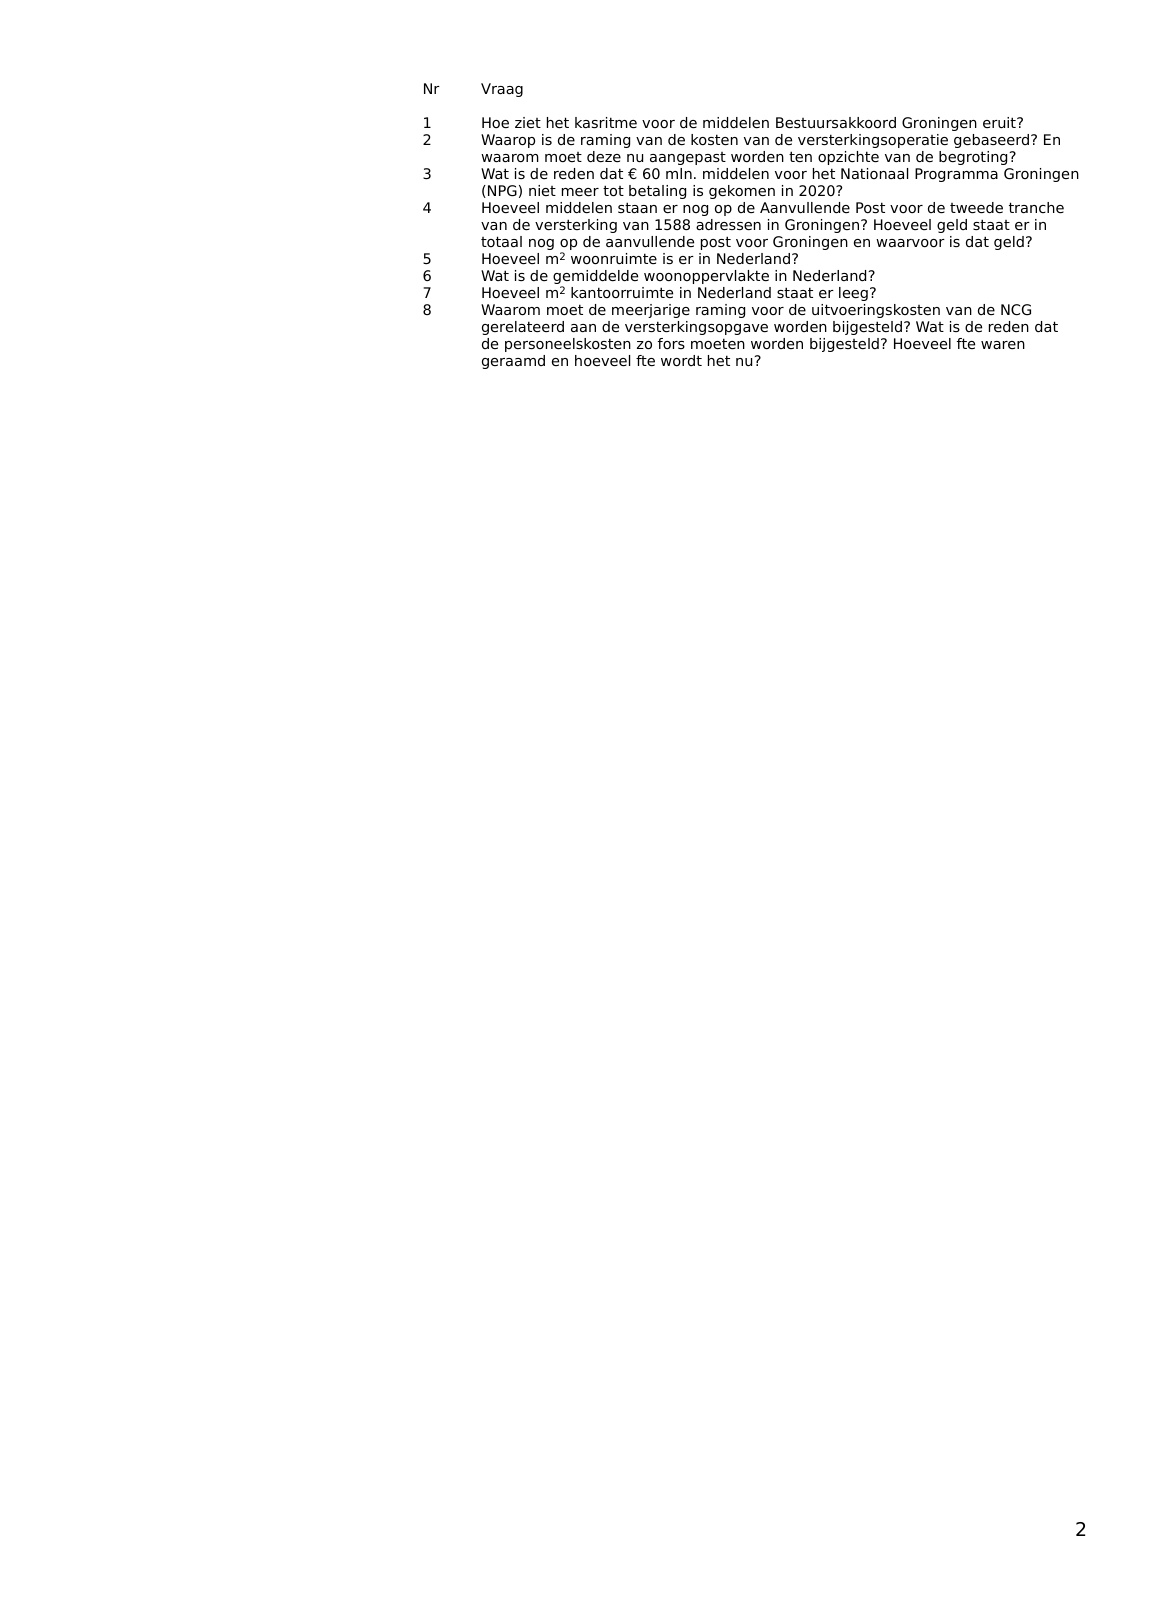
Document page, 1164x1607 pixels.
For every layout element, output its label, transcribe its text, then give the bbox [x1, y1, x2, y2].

table_cell Waarop is de raming van de kosten van de versterkingsoperatie gebaseerd? En waarom moet deze nu aangepast worden ten opzichte van de begroting? [475, 132, 1087, 166]
table_cell 3 [422, 166, 475, 200]
table_cell 4 [422, 200, 475, 251]
table_cell 7 [422, 285, 475, 302]
table_cell Hoe ziet het kasritme voor de middelen Bestuursakkoord Groningen eruit? [475, 115, 1087, 132]
table_cell 5 [422, 251, 475, 268]
table_cell 8 [422, 302, 475, 369]
table_cell [475, 98, 1087, 115]
table_cell Wat is de reden dat € 60 mln. middelen voor het Nationaal Programma Groningen (NPG) niet meer tot betaling is gekomen in 2020? [475, 166, 1087, 200]
table_cell [422, 98, 475, 115]
table_cell Waarom moet de meerjarige raming voor de uitvoeringskosten van de NCG gerelateerd aan de versterkingsopgave worden bijgesteld? Wat is de reden dat de personeelskosten zo fors moeten worden bijgesteld? Hoeveel fte waren geraamd en hoeveel fte wordt het nu? [475, 302, 1087, 369]
table_cell 6 [422, 268, 475, 285]
table_cell Hoeveel middelen staan er nog op de Aanvullende Post voor de tweede tranche van de versterking van 1588 adressen in Groningen? Hoeveel geld staat er in totaal nog op de aanvullende post voor Groningen en waarvoor is dat geld? [475, 200, 1087, 251]
table_cell Wat is de gemiddelde woonoppervlakte in Nederland? [475, 268, 1087, 285]
table_cell 2 [422, 132, 475, 166]
table_cell 1 [422, 115, 475, 132]
table_header Vraag [475, 81, 1087, 98]
table_cell Hoeveel m2 kantoorruimte in Nederland staat er leeg? [475, 285, 1087, 302]
table_cell Hoeveel m2 woonruimte is er in Nederland? [475, 251, 1087, 268]
table_header Nr [422, 81, 475, 98]
